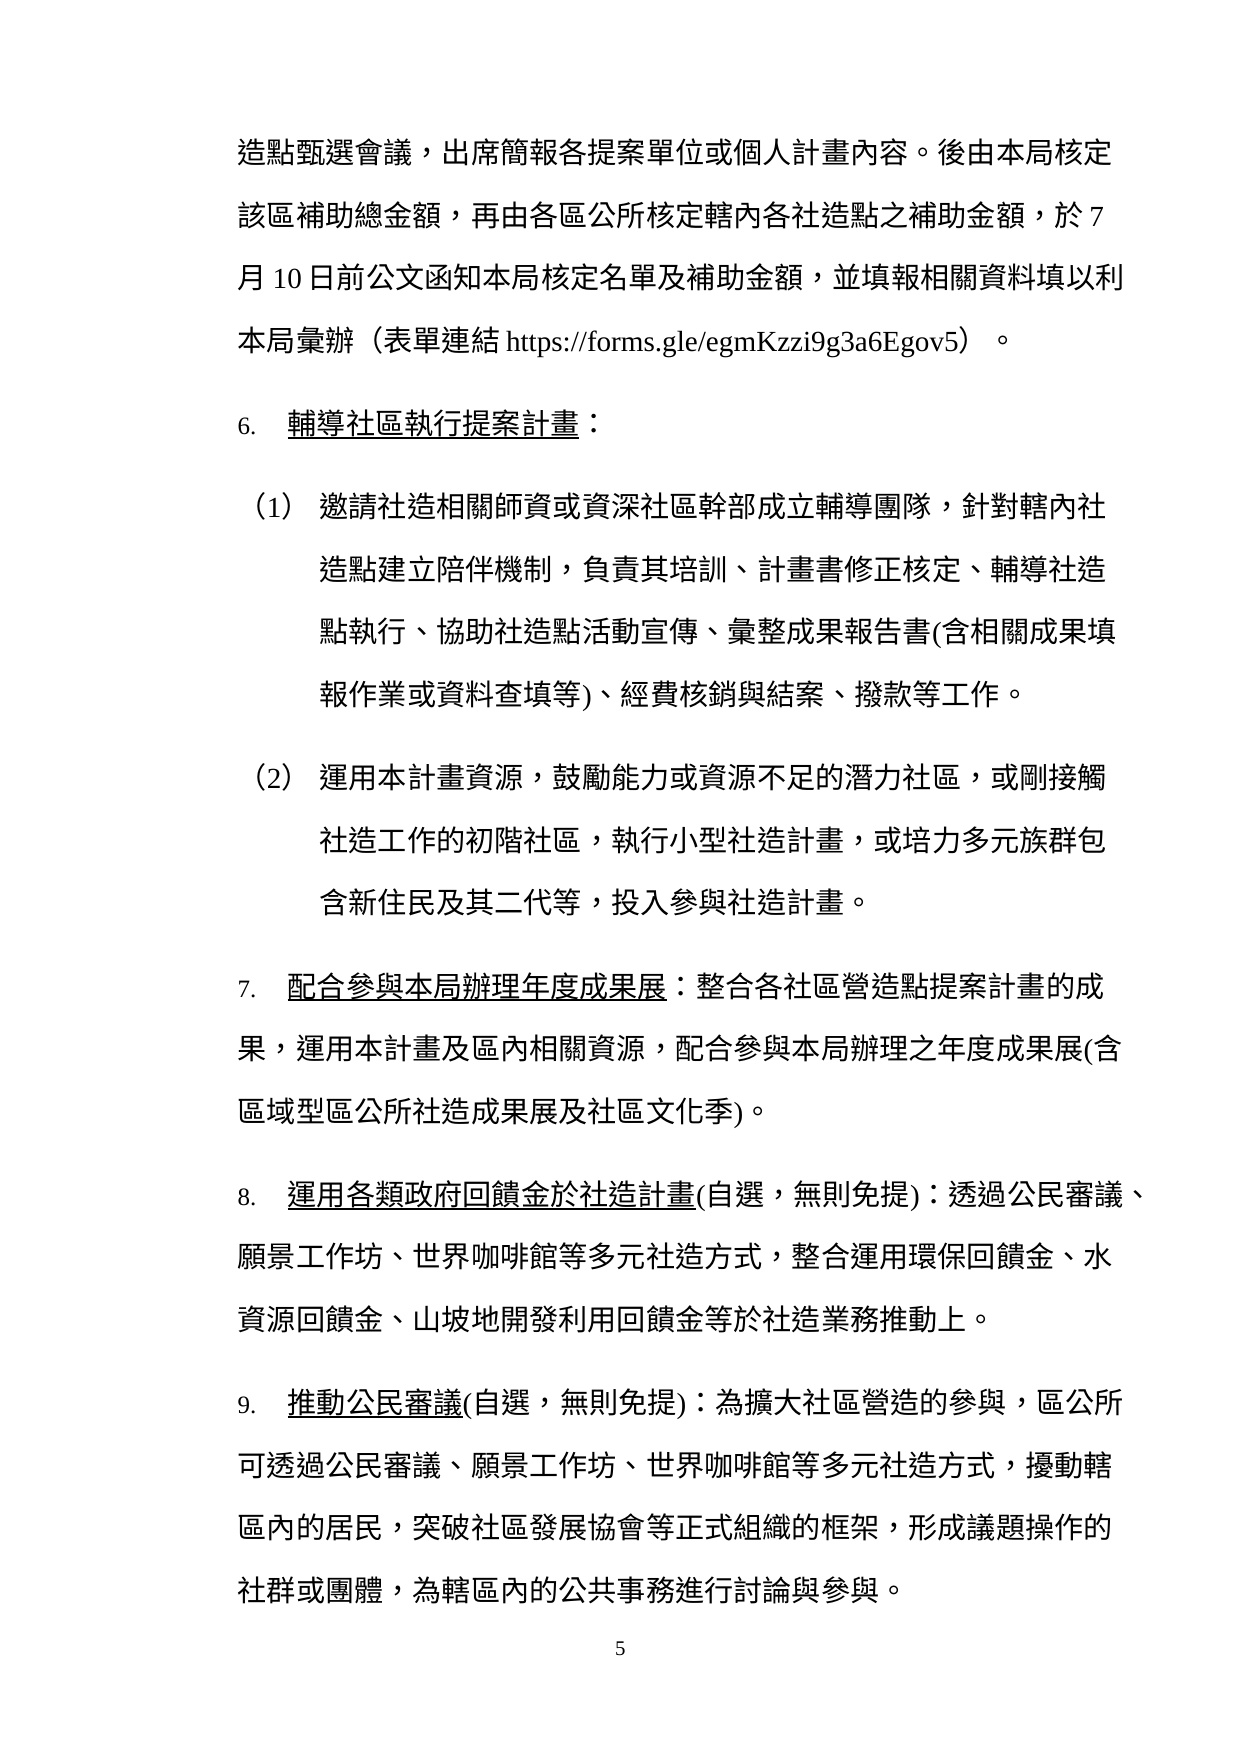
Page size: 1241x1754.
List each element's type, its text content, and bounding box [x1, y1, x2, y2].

list 推動公民審議(自選，無則免提)：為擴大社區營造的參與，區公所可透過公民審議、願景工作坊、世界咖啡館等多元社造方式，擾動轄區內的居民，突破社區發展協會等正式組織的框架，形成議題操作的社群或團體，為轄區內的公共事務進行討論與參與。 [237, 1359, 1128, 1609]
list 運用各類政府回饋金於社造計畫(自選，無則免提)：透過公民審議、願景工作坊、世界咖啡館等多元社造方式，整合運用環保回饋金、水資源回饋金、山坡地開發利用回饋金等於社造業務推動上。 [237, 1151, 1128, 1338]
list 造點甄選會議，出席簡報各提案單位或個人計畫內容。後由本局核定該區補助總金額，再由各區公所核定轄內各社造點之補助金額，於7月10日前公文函知本局核定名單及補助金額，並填報相關資料填以利本局彙辦（表單連結https://forms.gle/egmKzzi9g3a6Egov5）。 [237, 109, 1128, 359]
list 輔導社區執行提案計畫： [237, 380, 1128, 443]
list 邀請社造相關師資或資深社區幹部成立輔導團隊，針對轄內社造點建立陪伴機制，負責其培訓、計畫書修正核定、輔導社造點執行、協助社造點活動宣傳、彙整成果報告書(含相關成果填報作業或資料查填等)、經費核銷與結案、撥款等工作。 [237, 463, 1128, 713]
list 運用本計畫資源，鼓勵能力或資源不足的潛力社區，或剛接觸社造工作的初階社區，執行小型社造計畫，或培力多元族群包含新住民及其二代等，投入參與社造計畫。 [237, 734, 1128, 922]
list 配合參與本局辦理年度成果展：整合各社區營造點提案計畫的成果，運用本計畫及區內相關資源，配合參與本局辦理之年度成果展(含區域型區公所社造成果展及社區文化季)。 [237, 943, 1128, 1130]
